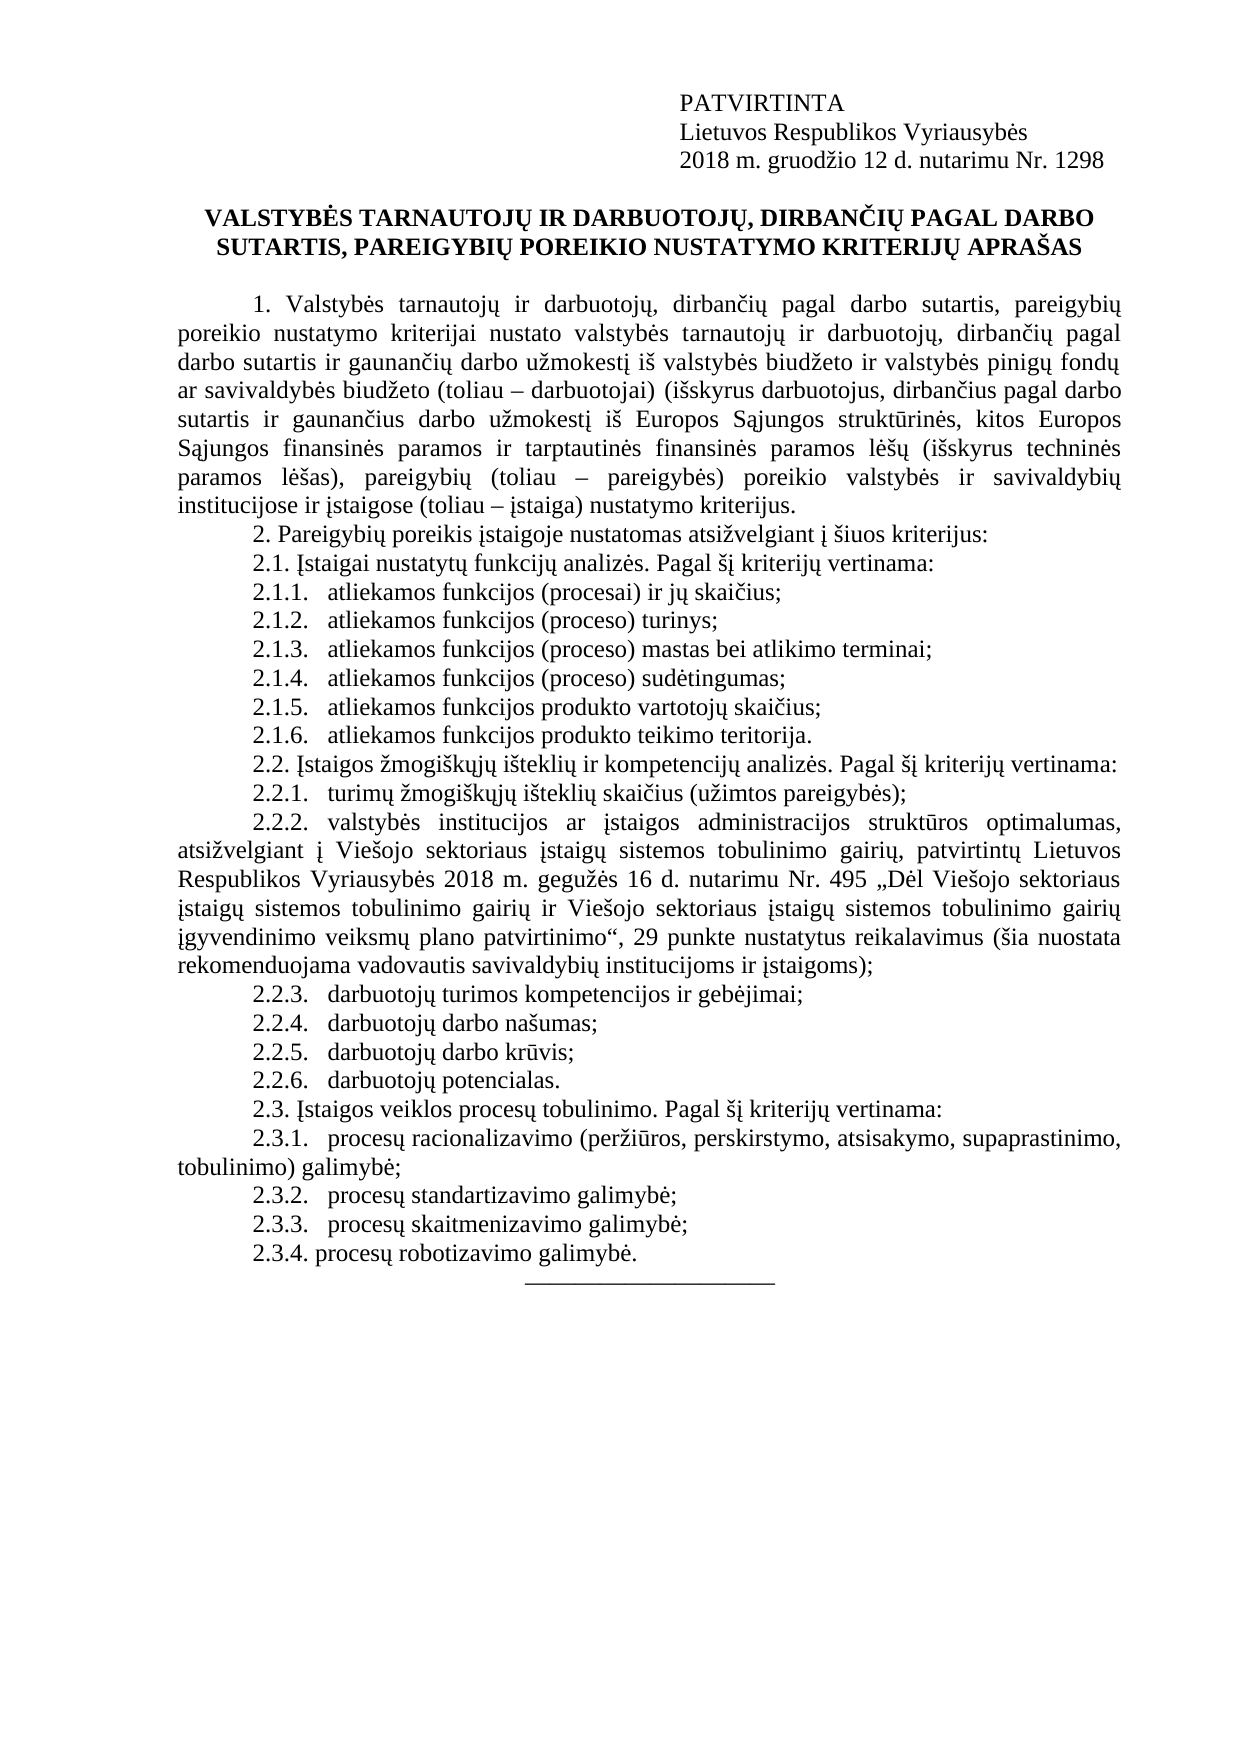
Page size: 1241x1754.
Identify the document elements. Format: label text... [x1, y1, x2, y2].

text 2.2.3. darbuotojų turimos kompetencijos ir gebėjimai; [177, 979, 1122, 1008]
text 2.2.6. darbuotojų potencialas. [177, 1065, 1122, 1094]
text 2.1. Įstaigai nustatytų funkcijų analizės. Pagal šį kriterijų vertinama: [177, 548, 1122, 577]
text 2.3.2. procesų standartizavimo galimybė; [177, 1180, 1122, 1209]
text 2.1.2. atliekamos funkcijos (proceso) turinys; [177, 605, 1122, 634]
text 2. Pareigybių poreikis įstaigoje nustatomas atsižvelgiant į šiuos kriterijus: [177, 519, 1122, 548]
text 1. Valstybės tarnautojų ir darbuotojų, dirbančių pagal darbo sutartis, pareigybių poreikio nustatymo kriterijai nustato valstybės tarnautojų ir darbuotojų, dirbančių pagal darbo sutartis ir gaunančių darbo užmokestį iš valstybės biudžeto ir valstybės pinigų fondų ar savivaldybės biudžeto (toliau – darbuotojai) (išskyrus darbuotojus, dirbančius pagal darbo sutartis ir gaunančius darbo užmokestį iš Europos Sąjungos struktūrinės, kitos Europos Sąjungos finansinės paramos ir tarptautinės finansinės paramos lėšų (išskyrus techninės paramos lėšas), pareigybių (toliau – pareigybės) poreikio valstybės ir savivaldybių institucijose ir įstaigose (toliau – įstaiga) nustatymo kriterijus. [177, 289, 1122, 519]
text 2.3. Įstaigos veiklos procesų tobulinimo. Pagal šį kriterijų vertinama: [177, 1094, 1122, 1123]
text 2.2. Įstaigos žmogiškųjų išteklių ir kompetencijų analizės. Pagal šį kriterijų vertinama: [177, 749, 1122, 778]
text –––––––––––––––––––– [177, 1267, 1122, 1295]
text 2.1.1. atliekamos funkcijos (procesai) ir jų skaičius; [177, 577, 1122, 605]
text 2.3.3. procesų skaitmenizavimo galimybė; [177, 1209, 1122, 1238]
text 2.1.4. atliekamos funkcijos (proceso) sudėtingumas; [177, 663, 1122, 692]
text 2.3.1. procesų racionalizavimo (peržiūros, perskirstymo, atsisakymo, supaprastinimo, tobulinimo) galimybė; [177, 1123, 1122, 1180]
text 2.2.5. darbuotojų darbo krūvis; [177, 1037, 1122, 1065]
text 2.2.2. valstybės institucijos ar įstaigos administracijos struktūros optimalumas, atsižvelgiant į Viešojo sektoriaus įstaigų sistemos tobulinimo gairių, patvirtintų Lietuvos Respublikos Vyriausybės 2018 m. gegužės 16 d. nutarimu Nr. 495 „Dėl Viešojo sektoriaus įstaigų sistemos tobulinimo gairių ir Viešojo sektoriaus įstaigų sistemos tobulinimo gairių įgyvendinimo veiksmų plano patvirtinimo“, 29 punkte nustatytus reikalavimus (šia nuostata rekomenduojama vadovautis savivaldybių institucijoms ir įstaigoms); [177, 807, 1122, 979]
text 2.2.1. turimų žmogiškųjų išteklių skaičius (užimtos pareigybės); [177, 778, 1122, 807]
text 2.1.6. atliekamos funkcijos produkto teikimo teritorija. [177, 720, 1122, 749]
text 2.2.4. darbuotojų darbo našumas; [177, 1008, 1122, 1037]
text 2.1.5. atliekamos funkcijos produkto vartotojų skaičius; [177, 692, 1122, 720]
text VALSTYBĖS TARNAUTOJŲ IR DARBUOTOJŲ, DIRBANČIŲ PAGAL DARBO SUTARTIS, PAREIGYBIŲ POREIKIO NUSTATYMO KRITERIJŲ APRAŠAS [177, 203, 1122, 260]
text PATVIRTINTA Lietuvos Respublikos Vyriausybės 2018 m. gruodžio 12 d. nutarimu Nr. 1298 [679, 88, 1122, 174]
text 2.1.3. atliekamos funkcijos (proceso) mastas bei atlikimo terminai; [177, 634, 1122, 663]
text 2.3.4. procesų robotizavimo galimybė. [177, 1238, 1122, 1267]
